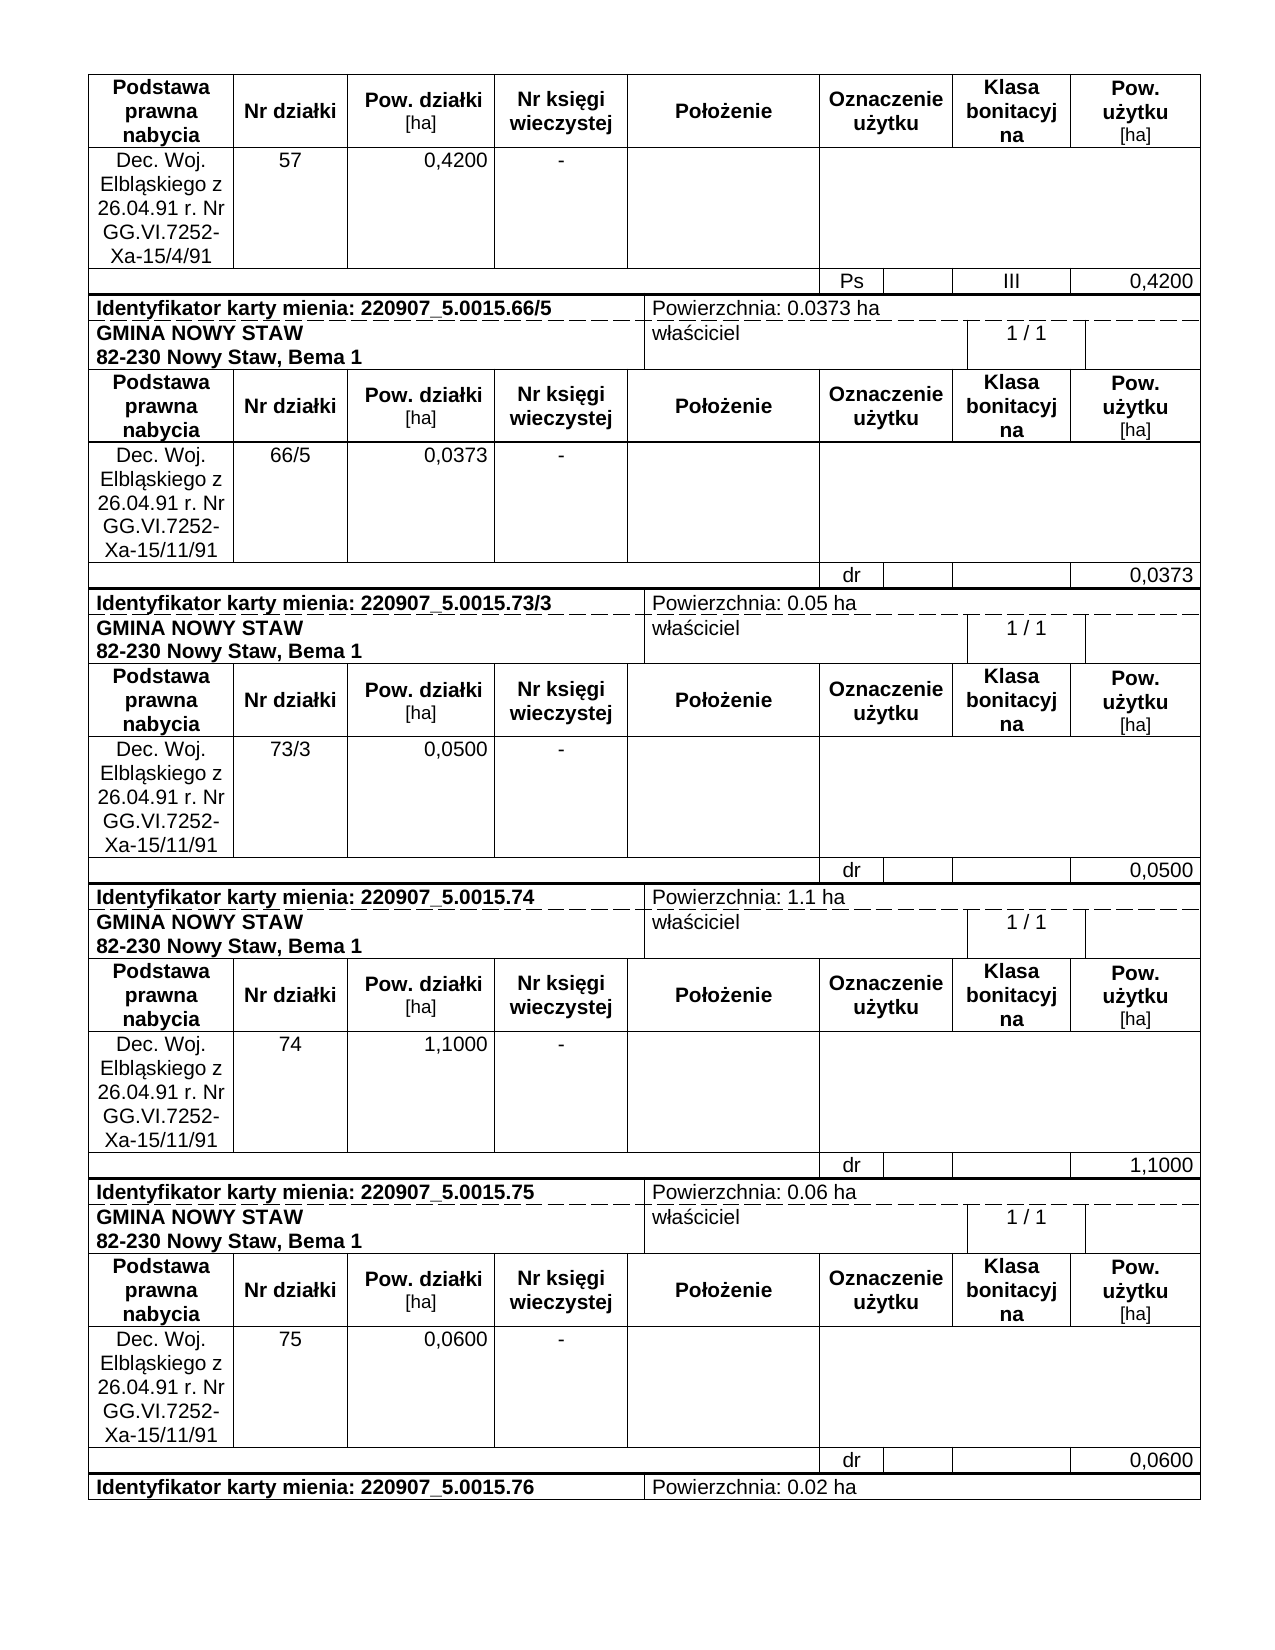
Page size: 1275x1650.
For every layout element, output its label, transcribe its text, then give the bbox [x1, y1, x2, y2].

table_cell Oznaczenie użytku [820, 370, 952, 441]
table_cell Pow. działki [ha] [348, 959, 494, 1031]
table_cell Pow. użytku [ha] [1071, 959, 1200, 1031]
table_cell Dec. Woj. Elbląskiego z 26.04.91 r. Nr GG.VI.7252-Xa-15/11/91 [89, 443, 233, 562]
table_cell [884, 563, 952, 587]
table_cell dr [820, 563, 883, 587]
table_cell GMINA NOWY STAW 82-230 Nowy Staw, Bema 1 [89, 1204, 644, 1253]
table_cell [820, 148, 1200, 267]
table_cell [953, 563, 1070, 587]
table_cell Dec. Woj. Elbląskiego z 26.04.91 r. Nr GG.VI.7252-Xa-15/11/91 [89, 737, 233, 857]
table_cell Nr księgi wieczystej [495, 1254, 627, 1326]
table_cell [953, 858, 1070, 882]
table_cell Pow. użytku [ha] [1071, 370, 1200, 441]
table_cell [953, 1448, 1070, 1472]
table_cell 1,1000 [1071, 1153, 1200, 1177]
table_cell Klasa bonitacyjna [953, 959, 1070, 1031]
table_cell Nr księgi wieczystej [495, 664, 627, 736]
table_cell Pow. użytku [ha] [1071, 664, 1200, 736]
table_cell - [495, 443, 627, 562]
table_cell [628, 1032, 819, 1152]
table_cell [89, 1448, 819, 1472]
table_cell [628, 443, 819, 562]
table_cell Klasa bonitacyjna [953, 370, 1070, 441]
table_cell 66/5 [234, 443, 347, 562]
table_cell [953, 1153, 1070, 1177]
table_cell 74 [234, 1032, 347, 1152]
table_cell Powierzchnia: 0.0373 ha [645, 296, 1200, 319]
table_cell [89, 269, 819, 292]
table_cell 0,0600 [1071, 1448, 1200, 1472]
table_cell [1086, 909, 1200, 958]
table_cell 73/3 [234, 737, 347, 857]
table_cell Identyfikator karty mienia: 220907_5.0015.73/3 [89, 590, 644, 614]
table_cell Powierzchnia: 0.05 ha [645, 590, 1200, 614]
table_cell Klasa bonitacyjna [953, 1254, 1070, 1326]
table_cell Położenie [628, 959, 819, 1031]
table_cell [628, 148, 819, 267]
table_cell właściciel [645, 909, 967, 958]
table_cell 1 / 1 [968, 320, 1085, 368]
table_cell Powierzchnia: 0.02 ha [645, 1475, 1200, 1499]
table_cell Nr księgi wieczystej [495, 75, 627, 147]
table_cell - [495, 148, 627, 267]
table_cell Oznaczenie użytku [820, 1254, 952, 1326]
table_cell Identyfikator karty mienia: 220907_5.0015.74 [89, 885, 644, 909]
table_cell Położenie [628, 1254, 819, 1326]
table_cell Oznaczenie użytku [820, 75, 952, 147]
table_cell [884, 1448, 952, 1472]
table_cell [89, 858, 819, 882]
table_cell Oznaczenie użytku [820, 959, 952, 1031]
table_cell Podstawa prawna nabycia [89, 1254, 233, 1326]
table_cell Podstawa prawna nabycia [89, 664, 233, 736]
table_cell Powierzchnia: 1.1 ha [645, 885, 1200, 909]
table_cell [89, 1153, 819, 1177]
table_cell [89, 563, 819, 587]
table_cell właściciel [645, 614, 967, 663]
table_cell 1 / 1 [968, 614, 1085, 663]
table_cell - [495, 737, 627, 857]
table_cell Nr księgi wieczystej [495, 370, 627, 441]
table_cell [628, 1327, 819, 1447]
table_cell właściciel [645, 320, 967, 368]
table_cell Ps [820, 269, 883, 292]
table_cell - [495, 1327, 627, 1447]
table_cell 0,4200 [348, 148, 494, 267]
table_cell Nr księgi wieczystej [495, 959, 627, 1031]
table_cell - [495, 1032, 627, 1152]
table_cell [820, 1327, 1200, 1447]
table_cell Pow. działki [ha] [348, 1254, 494, 1326]
table_cell GMINA NOWY STAW 82-230 Nowy Staw, Bema 1 [89, 320, 644, 368]
table_cell [1086, 1204, 1200, 1253]
table_cell Nr działki [234, 75, 347, 147]
table_cell dr [820, 858, 883, 882]
table_cell Nr działki [234, 1254, 347, 1326]
table_cell 0,0600 [348, 1327, 494, 1447]
table_cell Położenie [628, 664, 819, 736]
table_cell [820, 443, 1200, 562]
table_cell Klasa bonitacyjna [953, 664, 1070, 736]
table_cell Pow. działki [ha] [348, 75, 494, 147]
table_cell [1086, 320, 1200, 368]
table_cell 0,0500 [1071, 858, 1200, 882]
table_cell Identyfikator karty mienia: 220907_5.0015.75 [89, 1180, 644, 1204]
table_cell [884, 1153, 952, 1177]
table_cell Nr działki [234, 664, 347, 736]
table_cell Identyfikator karty mienia: 220907_5.0015.66/5 [89, 296, 644, 319]
table_cell właściciel [645, 1204, 967, 1253]
table_cell [1086, 614, 1200, 663]
table_cell [884, 269, 952, 292]
table_cell Pow. działki [ha] [348, 664, 494, 736]
table_cell Oznaczenie użytku [820, 664, 952, 736]
table_cell [820, 1032, 1200, 1152]
table_cell 0,4200 [1071, 269, 1200, 292]
table_cell 0,0373 [1071, 563, 1200, 587]
table_cell [884, 858, 952, 882]
table_cell 0,0500 [348, 737, 494, 857]
table_cell Położenie [628, 75, 819, 147]
table_cell Pow. użytku [ha] [1071, 1254, 1200, 1326]
table_cell 1 / 1 [968, 909, 1085, 958]
table_cell 57 [234, 148, 347, 267]
table_cell Identyfikator karty mienia: 220907_5.0015.76 [89, 1475, 644, 1499]
table_cell Dec. Woj. Elbląskiego z 26.04.91 r. Nr GG.VI.7252-Xa-15/11/91 [89, 1032, 233, 1152]
table_cell 1,1000 [348, 1032, 494, 1152]
table_cell dr [820, 1153, 883, 1177]
table_cell GMINA NOWY STAW 82-230 Nowy Staw, Bema 1 [89, 614, 644, 663]
table_cell Dec. Woj. Elbląskiego z 26.04.91 r. Nr GG.VI.7252-Xa-15/4/91 [89, 148, 233, 267]
table_cell 0,0373 [348, 443, 494, 562]
table_cell [628, 737, 819, 857]
table_cell Podstawa prawna nabycia [89, 959, 233, 1031]
table_cell III [953, 269, 1070, 292]
table_cell Nr działki [234, 959, 347, 1031]
table_cell Pow. użytku [ha] [1071, 75, 1200, 147]
table_cell Podstawa prawna nabycia [89, 75, 233, 147]
table_cell Pow. działki [ha] [348, 370, 494, 441]
table_cell Klasa bonitacyjna [953, 75, 1070, 147]
table_cell Dec. Woj. Elbląskiego z 26.04.91 r. Nr GG.VI.7252-Xa-15/11/91 [89, 1327, 233, 1447]
table_cell Położenie [628, 370, 819, 441]
table_cell GMINA NOWY STAW 82-230 Nowy Staw, Bema 1 [89, 909, 644, 958]
table_cell Podstawa prawna nabycia [89, 370, 233, 441]
table_cell [820, 737, 1200, 857]
table_cell dr [820, 1448, 883, 1472]
table_cell 1 / 1 [968, 1204, 1085, 1253]
table_cell Nr działki [234, 370, 347, 441]
table_cell Powierzchnia: 0.06 ha [645, 1180, 1200, 1204]
table_cell 75 [234, 1327, 347, 1447]
